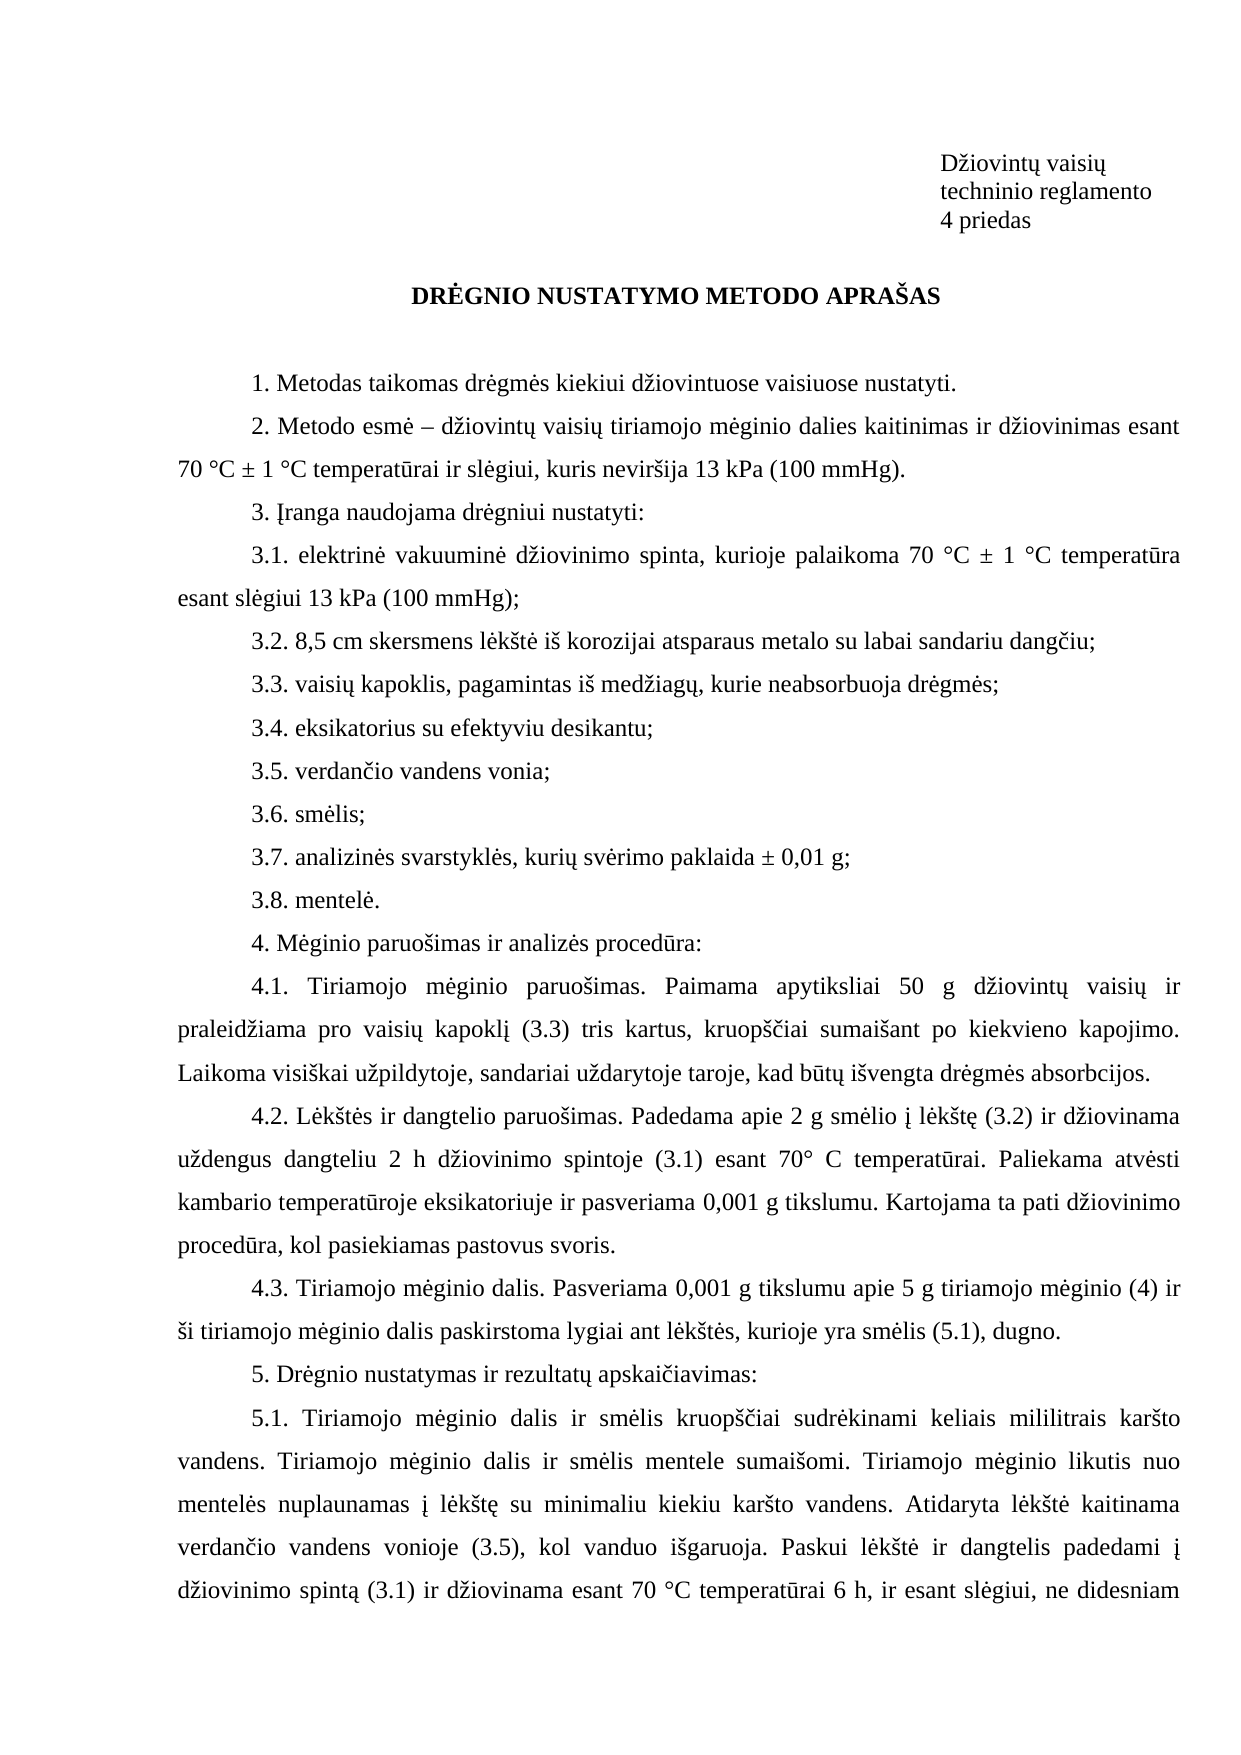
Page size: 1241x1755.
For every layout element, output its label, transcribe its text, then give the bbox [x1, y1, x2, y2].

text 4.2. Lėkštės ir dangtelio paruošimas. Padedama apie 2 g smėlio į lėkštę (3.2) ir džiovinama uždengus dangteliu 2 h džiovinimo spintoje (3.1) esant 70° C temperatūrai. Paliekama atvėsti kambario temperatūroje eksikatoriuje ir pasveriama 0,001 g tikslumu. Kartojama ta pati džiovinimo procedūra, kol pasiekiamas pastovus svoris. [177, 1101, 1181, 1259]
text 2. Metodo esmė – džiovintų vaisių tiriamojo mėginio dalies kaitinimas ir džiovinimas esant 70 °C ± 1 °C temperatūrai ir slėgiui, kuris neviršija 13 kPa (100 mmHg). [177, 411, 1181, 483]
text 3.7. analizinės svarstyklės, kurių svėrimo paklaida ± 0,01 g; [177, 842, 1181, 871]
text 3.5. verdančio vandens vonia; [177, 756, 1181, 784]
text 1. Metodas taikomas drėgmės kiekiui džiovintuose vaisiuose nustatyti. [177, 368, 1181, 396]
text 4.1. Tiriamojo mėginio paruošimas. Paimama apytiksliai 50 g džiovintų vaisių ir praleidžiama pro vaisių kapoklį (3.3) tris kartus, kruopščiai sumaišant po kiekvieno kapojimo. Laikoma visiškai užpildytoje, sandariai uždarytoje taroje, kad būtų išvengta drėgmės absorbcijos. [177, 971, 1181, 1086]
text 3.6. smėlis; [177, 799, 1181, 828]
text 3.1. elektrinė vakuuminė džiovinimo spinta, kurioje palaikoma 70 °C ± 1 °C temperatūra esant slėgiui 13 kPa (100 mmHg); [177, 540, 1181, 612]
text 5.1. Tiriamojo mėginio dalis ir smėlis kruopščiai sudrėkinami keliais mililitrais karšto vandens. Tiriamojo mėginio dalis ir smėlis mentele sumaišomi. Tiriamojo mėginio likutis nuo mentelės nuplaunamas į lėkštę su minimaliu kiekiu karšto vandens. Atidaryta lėkštė kaitinama verdančio vandens vonioje (3.5), kol vanduo išgaruoja. Paskui lėkštė ir dangtelis padedami į džiovinimo spintą (3.1) ir džiovinama esant 70 °C temperatūrai 6 h, ir esant slėgiui, ne didesniam [177, 1403, 1181, 1604]
text techninio reglamento [852, 176, 1181, 205]
text 3.8. mentelė. [177, 885, 1181, 914]
text 3. Įranga naudojama drėgniui nustatyti: [177, 497, 1181, 526]
text DRĖGNIO NUSTATYMO METODO APRAŠAS [177, 281, 1181, 310]
text 4 priedas [852, 205, 1181, 234]
text 4.3. Tiriamojo mėginio dalis. Pasveriama 0,001 g tikslumu apie 5 g tiriamojo mėginio (4) ir ši tiriamojo mėginio dalis paskirstoma lygiai ant lėkštės, kurioje yra smėlis (5.1), dugno. [177, 1273, 1181, 1345]
text 3.4. eksikatorius su efektyviu desikantu; [177, 713, 1181, 741]
text 3.3. vaisių kapoklis, pagamintas iš medžiagų, kurie neabsorbuoja drėgmės; [177, 669, 1181, 698]
text 4. Mėginio paruošimas ir analizės procedūra: [177, 928, 1181, 957]
text 3.2. 8,5 cm skersmens lėkštė iš korozijai atsparaus metalo su labai sandariu dangčiu; [177, 626, 1181, 655]
text Džiovintų vaisių [852, 148, 1181, 176]
text 5. Drėgnio nustatymas ir rezultatų apskaičiavimas: [177, 1359, 1181, 1388]
